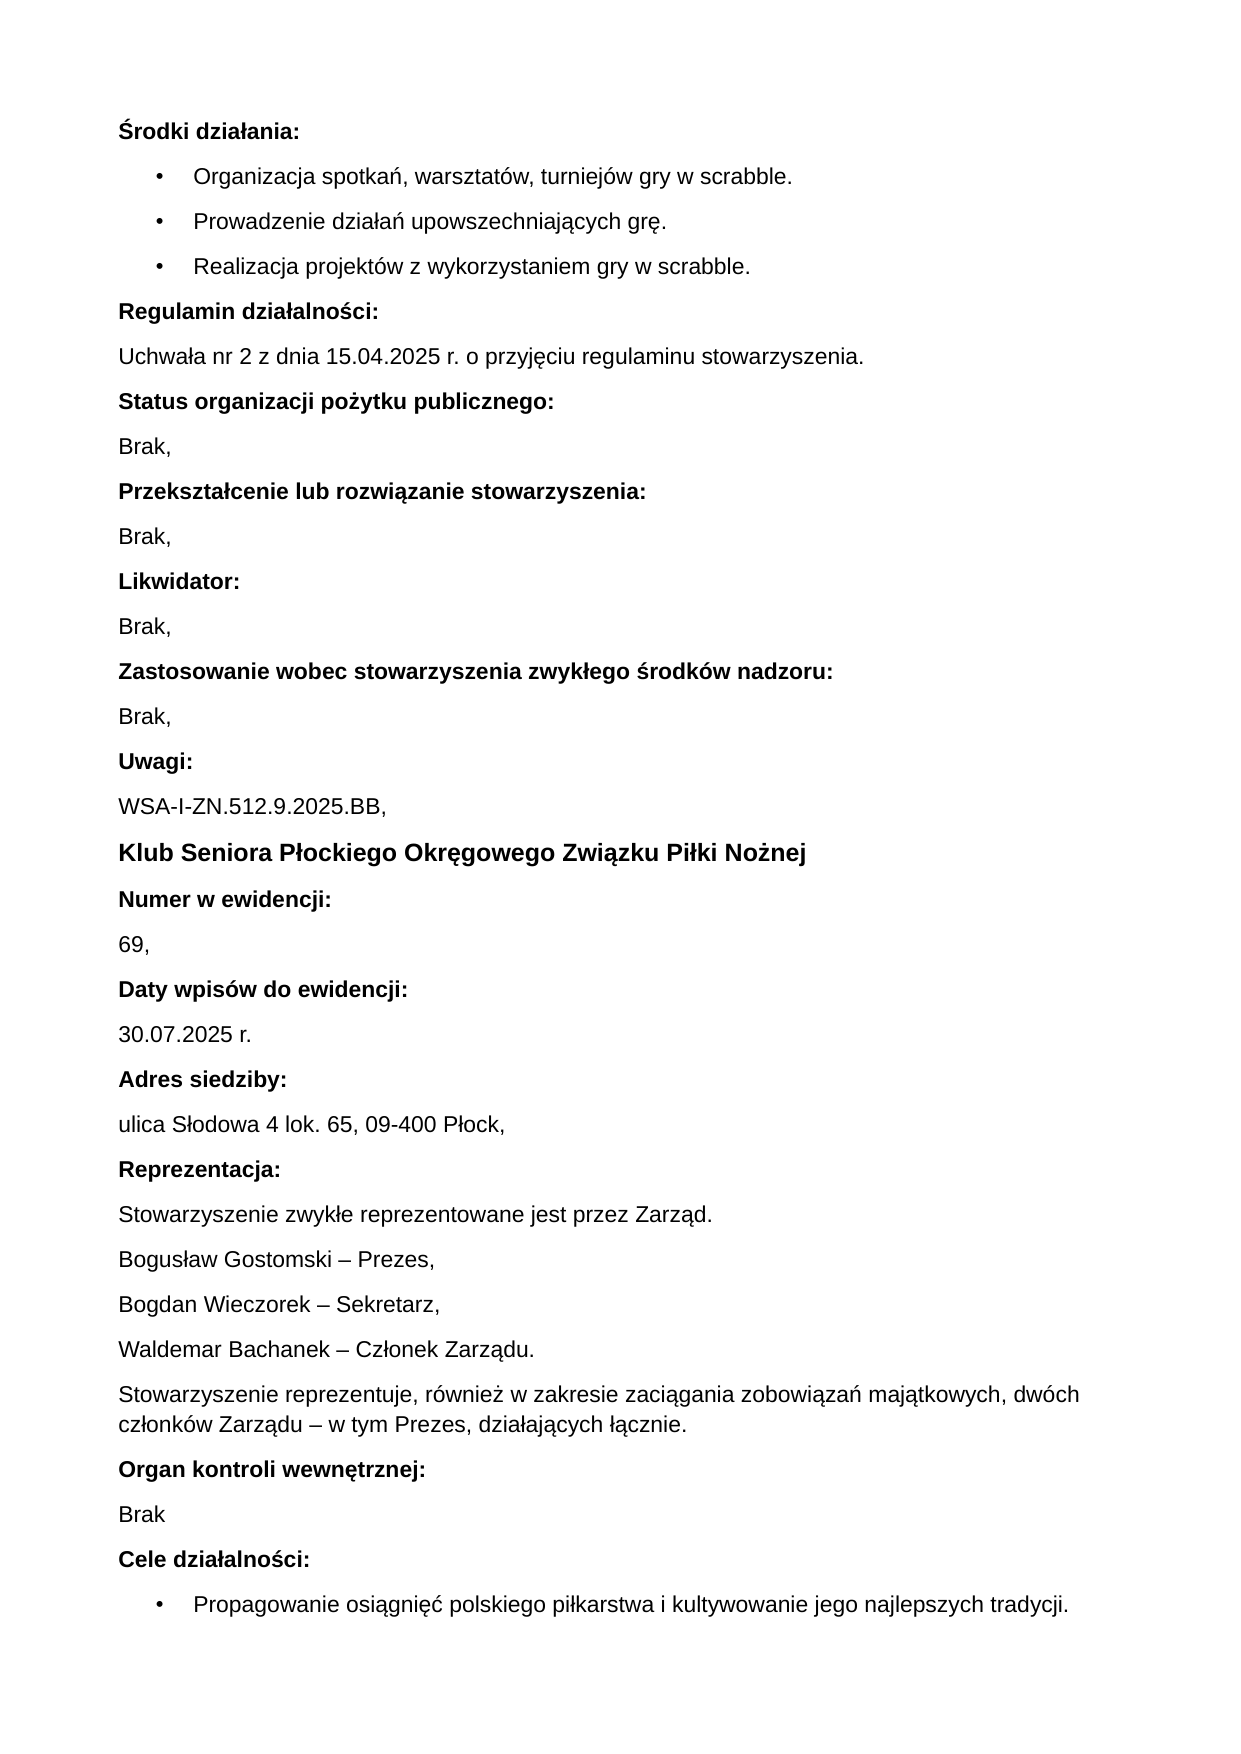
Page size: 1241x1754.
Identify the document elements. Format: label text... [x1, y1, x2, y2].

subtitle Cele działalności: [118, 1546, 1122, 1572]
text Brak, [118, 523, 1122, 549]
subtitle Środki działania: [118, 118, 1122, 144]
list Propagowanie osiągnięć polskiego piłkarstwa i kultywowanie jego najlepszych tradycji. [156, 1591, 1122, 1617]
subtitle Organ kontroli wewnętrznej: [118, 1456, 1122, 1482]
subtitle Likwidator: [118, 568, 1122, 594]
text WSA-I-ZN.512.9.2025.BB, [118, 793, 1122, 819]
subtitle Przekształcenie lub rozwiązanie stowarzyszenia: [118, 478, 1122, 504]
subtitle Zastosowanie wobec stowarzyszenia zwykłego środków nadzoru: [118, 658, 1122, 684]
subtitle Status organizacji pożytku publicznego: [118, 388, 1122, 414]
subtitle Adres siedziby: [118, 1066, 1122, 1092]
text Bogusław Gostomski – Prezes, [118, 1246, 1122, 1272]
text Brak, [118, 433, 1122, 459]
subtitle Klub Seniora Płockiego Okręgowego Związku Piłki Nożnej [118, 838, 1122, 867]
list Realizacja projektów z wykorzystaniem gry w scrabble. [156, 253, 1122, 279]
text Brak, [118, 613, 1122, 639]
text Brak, [118, 703, 1122, 729]
text Bogdan Wieczorek – Sekretarz, [118, 1291, 1122, 1317]
text 30.07.2025 r. [118, 1021, 1122, 1047]
text Stowarzyszenie zwykłe reprezentowane jest przez Zarząd. [118, 1201, 1122, 1227]
subtitle Reprezentacja: [118, 1156, 1122, 1182]
text Stowarzyszenie reprezentuje, również w zakresie zaciągania zobowiązań majątkowych, dwóch członków Zarządu – w tym Prezes, działających łącznie. [118, 1381, 1122, 1437]
subtitle Regulamin działalności: [118, 298, 1122, 324]
list Prowadzenie działań upowszechniających grę. [156, 208, 1122, 234]
subtitle Uwagi: [118, 748, 1122, 774]
text Uchwała nr 2 z dnia 15.04.2025 r. o przyjęciu regulaminu stowarzyszenia. [118, 343, 1122, 369]
text Waldemar Bachanek – Członek Zarządu. [118, 1336, 1122, 1362]
text 69, [118, 931, 1122, 957]
text ulica Słodowa 4 lok. 65, 09-400 Płock, [118, 1111, 1122, 1137]
subtitle Numer w ewidencji: [118, 886, 1122, 912]
text Brak [118, 1501, 1122, 1527]
list Organizacja spotkań, warsztatów, turniejów gry w scrabble. [156, 163, 1122, 189]
subtitle Daty wpisów do ewidencji: [118, 976, 1122, 1002]
